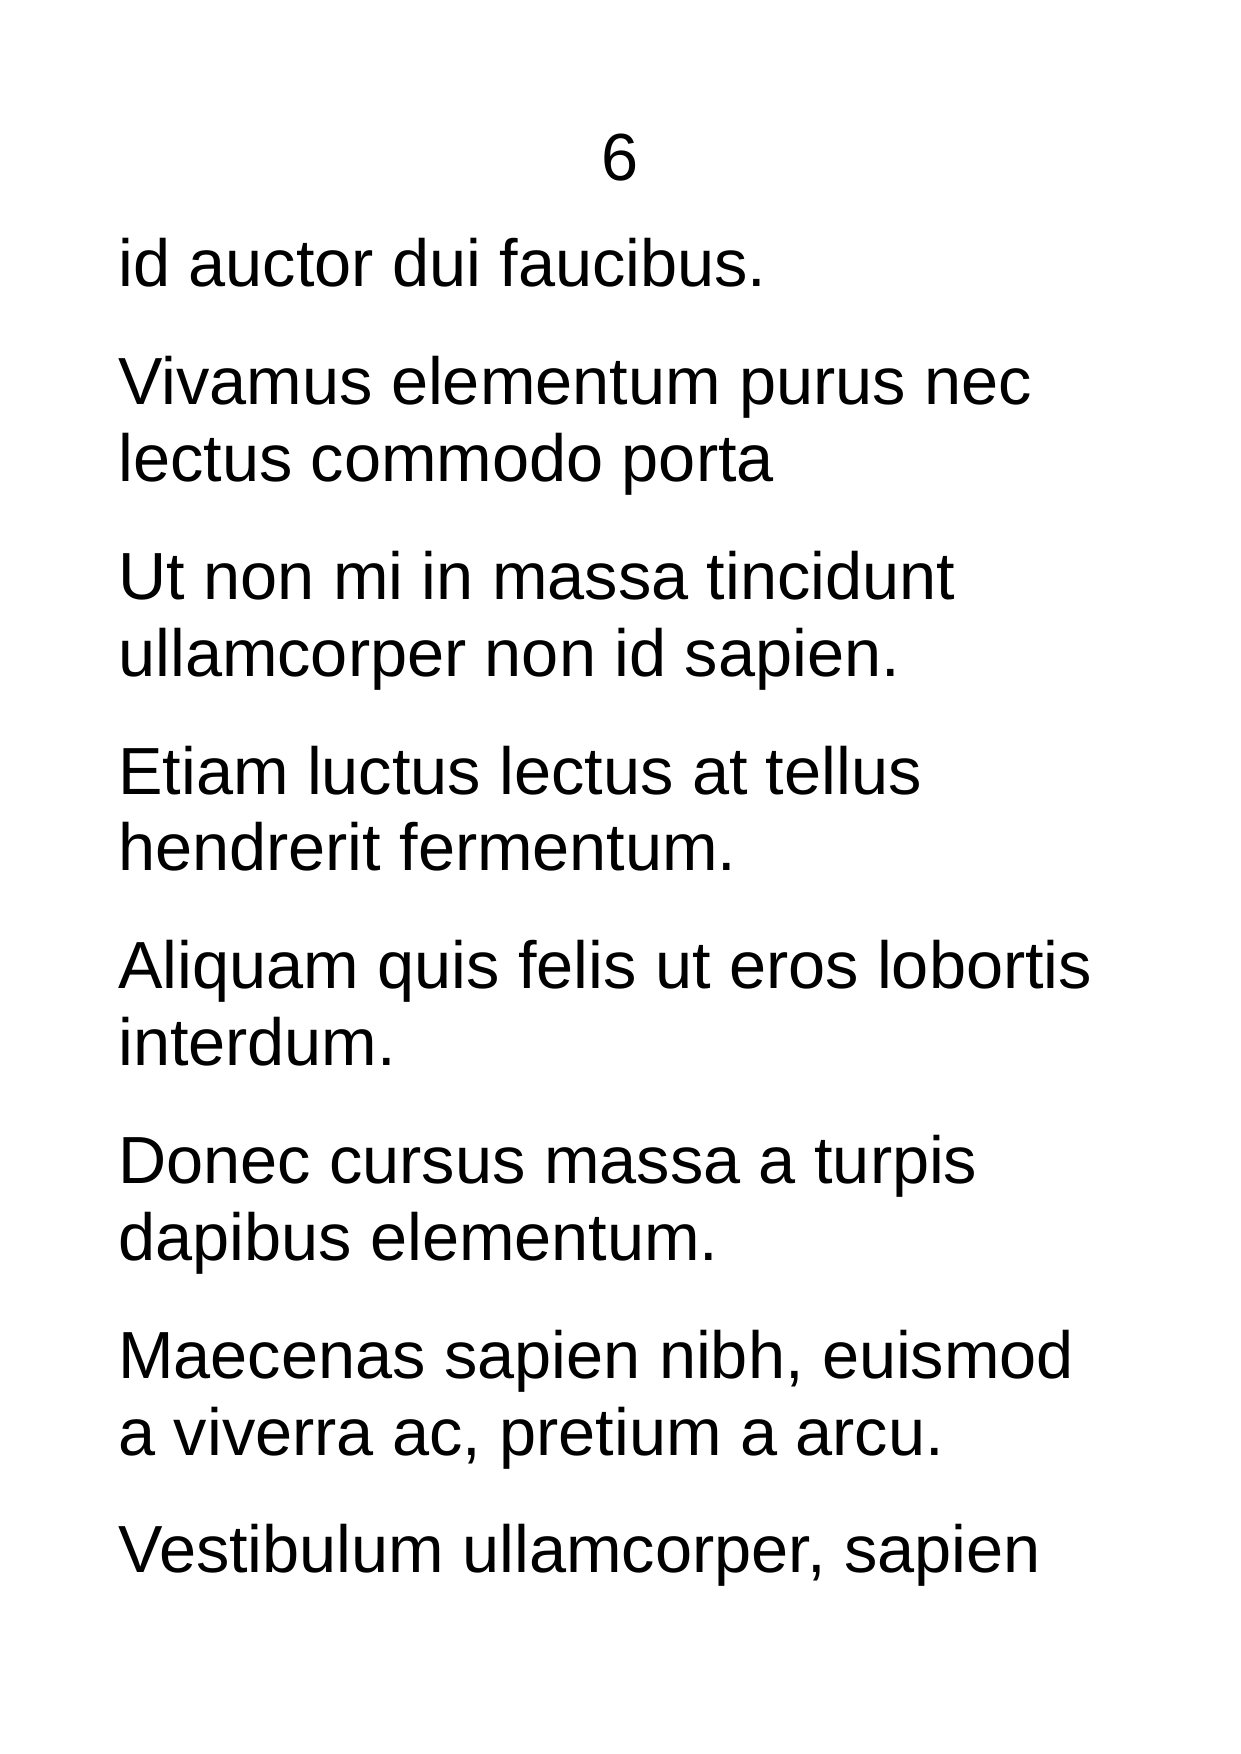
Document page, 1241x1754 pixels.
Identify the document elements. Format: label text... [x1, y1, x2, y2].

text Etiam luctus lectus at tellus hendrerit fermentum. [118, 732, 1122, 885]
text Vivamus elementum purus nec lectus commodo porta [118, 342, 1122, 496]
text Aliquam quis felis ut eros lobortis interdum. [118, 926, 1122, 1080]
text id auctor dui faucibus. [118, 224, 1122, 301]
text Ut non mi in massa tincidunt ullamcorper non id sapien. [118, 537, 1122, 690]
text Maecenas sapien nibh, euismod a viverra ac, pretium a arcu. [118, 1316, 1122, 1469]
text Donec cursus massa a turpis dapibus elementum. [118, 1121, 1122, 1274]
text Vestibulum ullamcorper, sapien [118, 1510, 1122, 1587]
